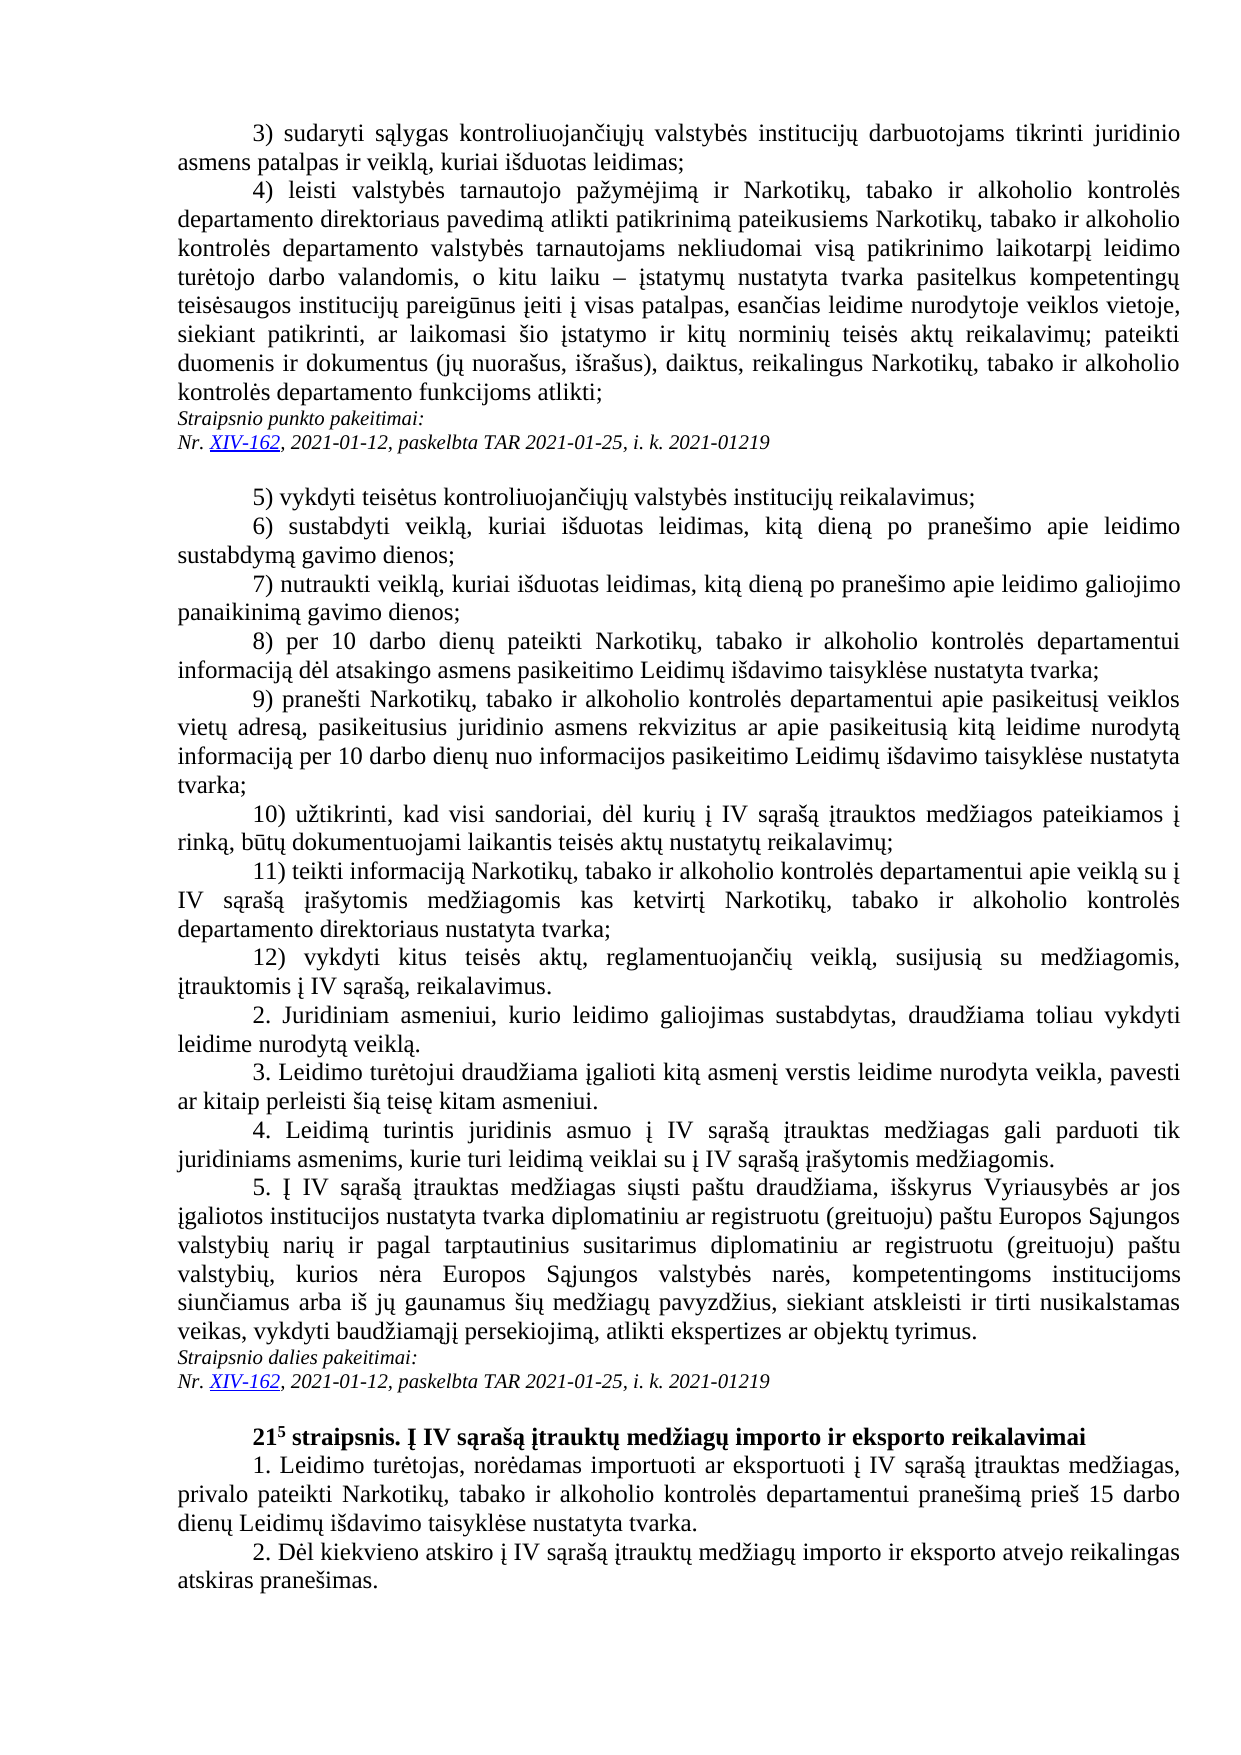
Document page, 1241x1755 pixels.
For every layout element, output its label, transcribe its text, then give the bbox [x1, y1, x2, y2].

text 9) pranešti Narkotikų, tabako ir alkoholio kontrolės departamentui apie pasikeitusį veiklos vietų adresą, pasikeitusius juridinio asmens rekvizitus ar apie pasikeitusią kitą leidime nurodytą informaciją per 10 darbo dienų nuo informacijos pasikeitimo Leidimų išdavimo taisyklėse nustatyta tvarka; [177, 684, 1181, 799]
text 8) per 10 darbo dienų pateikti Narkotikų, tabako ir alkoholio kontrolės departamentui informaciją dėl atsakingo asmens pasikeitimo Leidimų išdavimo taisyklėse nustatyta tvarka; [177, 626, 1181, 684]
text 1. Leidimo turėtojas, norėdamas importuoti ar eksportuoti į IV sąrašą įtrauktas medžiagas, privalo pateikti Narkotikų, tabako ir alkoholio kontrolės departamentui pranešimą prieš 15 darbo dienų Leidimų išdavimo taisyklėse nustatyta tvarka. [177, 1451, 1181, 1537]
text Nr. XIV-162, 2021-01-12, paskelbta TAR 2021-01-25, i. k. 2021-01219 [177, 430, 1181, 454]
text 2. Juridiniam asmeniui, kurio leidimo galiojimas sustabdytas, draudžiama toliau vykdyti leidime nurodytą veiklą. [177, 1000, 1181, 1057]
text 4) leisti valstybės tarnautojo pažymėjimą ir Narkotikų, tabako ir alkoholio kontrolės departamento direktoriaus pavedimą atlikti patikrinimą pateikusiems Narkotikų, tabako ir alkoholio kontrolės departamento valstybės tarnautojams nekliudomai visą patikrinimo laikotarpį leidimo turėtojo darbo valandomis, o kitu laiku – įstatymų nustatyta tvarka pasitelkus kompetentingų teisėsaugos institucijų pareigūnus įeiti į visas patalpas, esančias leidime nurodytoje veiklos vietoje, siekiant patikrinti, ar laikomasi šio įstatymo ir kitų norminių teisės aktų reikalavimų; pateikti duomenis ir dokumentus (jų nuorašus, išrašus), daiktus, reikalingus Narkotikų, tabako ir alkoholio kontrolės departamento funkcijoms atlikti; [177, 176, 1181, 406]
text 3) sudaryti sąlygas kontroliuojančiųjų valstybės institucijų darbuotojams tikrinti juridinio asmens patalpas ir veiklą, kuriai išduotas leidimas; [177, 118, 1181, 176]
text 12) vykdyti kitus teisės aktų, reglamentuojančių veiklą, susijusią su medžiagomis, įtrauktomis į IV sąrašą, reikalavimus. [177, 942, 1181, 1000]
text Straipsnio dalies pakeitimai: [177, 1345, 1181, 1369]
text 7) nutraukti veiklą, kuriai išduotas leidimas, kitą dieną po pranešimo apie leidimo galiojimo panaikinimą gavimo dienos; [177, 569, 1181, 626]
text Straipsnio punkto pakeitimai: [177, 406, 1181, 430]
text 11) teikti informaciją Narkotikų, tabako ir alkoholio kontrolės departamentui apie veiklą su į IV sąrašą įrašytomis medžiagomis kas ketvirtį Narkotikų, tabako ir alkoholio kontrolės departamento direktoriaus nustatyta tvarka; [177, 856, 1181, 942]
text 215 straipsnis. Į IV sąrašą įtrauktų medžiagų importo ir eksporto reikalavimai [177, 1422, 1181, 1451]
text 5) vykdyti teisėtus kontroliuojančiųjų valstybės institucijų reikalavimus; [177, 482, 1181, 511]
text Nr. XIV-162, 2021-01-12, paskelbta TAR 2021-01-25, i. k. 2021-01219 [177, 1369, 1181, 1393]
text 4. Leidimą turintis juridinis asmuo į IV sąrašą įtrauktas medžiagas gali parduoti tik juridiniams asmenims, kurie turi leidimą veiklai su į IV sąrašą įrašytomis medžiagomis. [177, 1115, 1181, 1172]
text 5. Į IV sąrašą įtrauktas medžiagas siųsti paštu draudžiama, išskyrus Vyriausybės ar jos įgaliotos institucijos nustatyta tvarka diplomatiniu ar registruotu (greituoju) paštu Europos Sąjungos valstybių narių ir pagal tarptautinius susitarimus diplomatiniu ar registruotu (greituoju) paštu valstybių, kurios nėra Europos Sąjungos valstybės narės, kompetentingoms institucijoms siunčiamus arba iš jų gaunamus šių medžiagų pavyzdžius, siekiant atskleisti ir tirti nusikalstamas veikas, vykdyti baudžiamąjį persekiojimą, atlikti ekspertizes ar objektų tyrimus. [177, 1172, 1181, 1345]
text 3. Leidimo turėtojui draudžiama įgalioti kitą asmenį verstis leidime nurodyta veikla, pavesti ar kitaip perleisti šią teisę kitam asmeniui. [177, 1057, 1181, 1115]
text 2. Dėl kiekvieno atskiro į IV sąrašą įtrauktų medžiagų importo ir eksporto atvejo reikalingas atskiras pranešimas. [177, 1537, 1181, 1594]
text 6) sustabdyti veiklą, kuriai išduotas leidimas, kitą dieną po pranešimo apie leidimo sustabdymą gavimo dienos; [177, 511, 1181, 569]
text 10) užtikrinti, kad visi sandoriai, dėl kurių į IV sąrašą įtrauktos medžiagos pateikiamos į rinką, būtų dokumentuojami laikantis teisės aktų nustatytų reikalavimų; [177, 799, 1181, 856]
